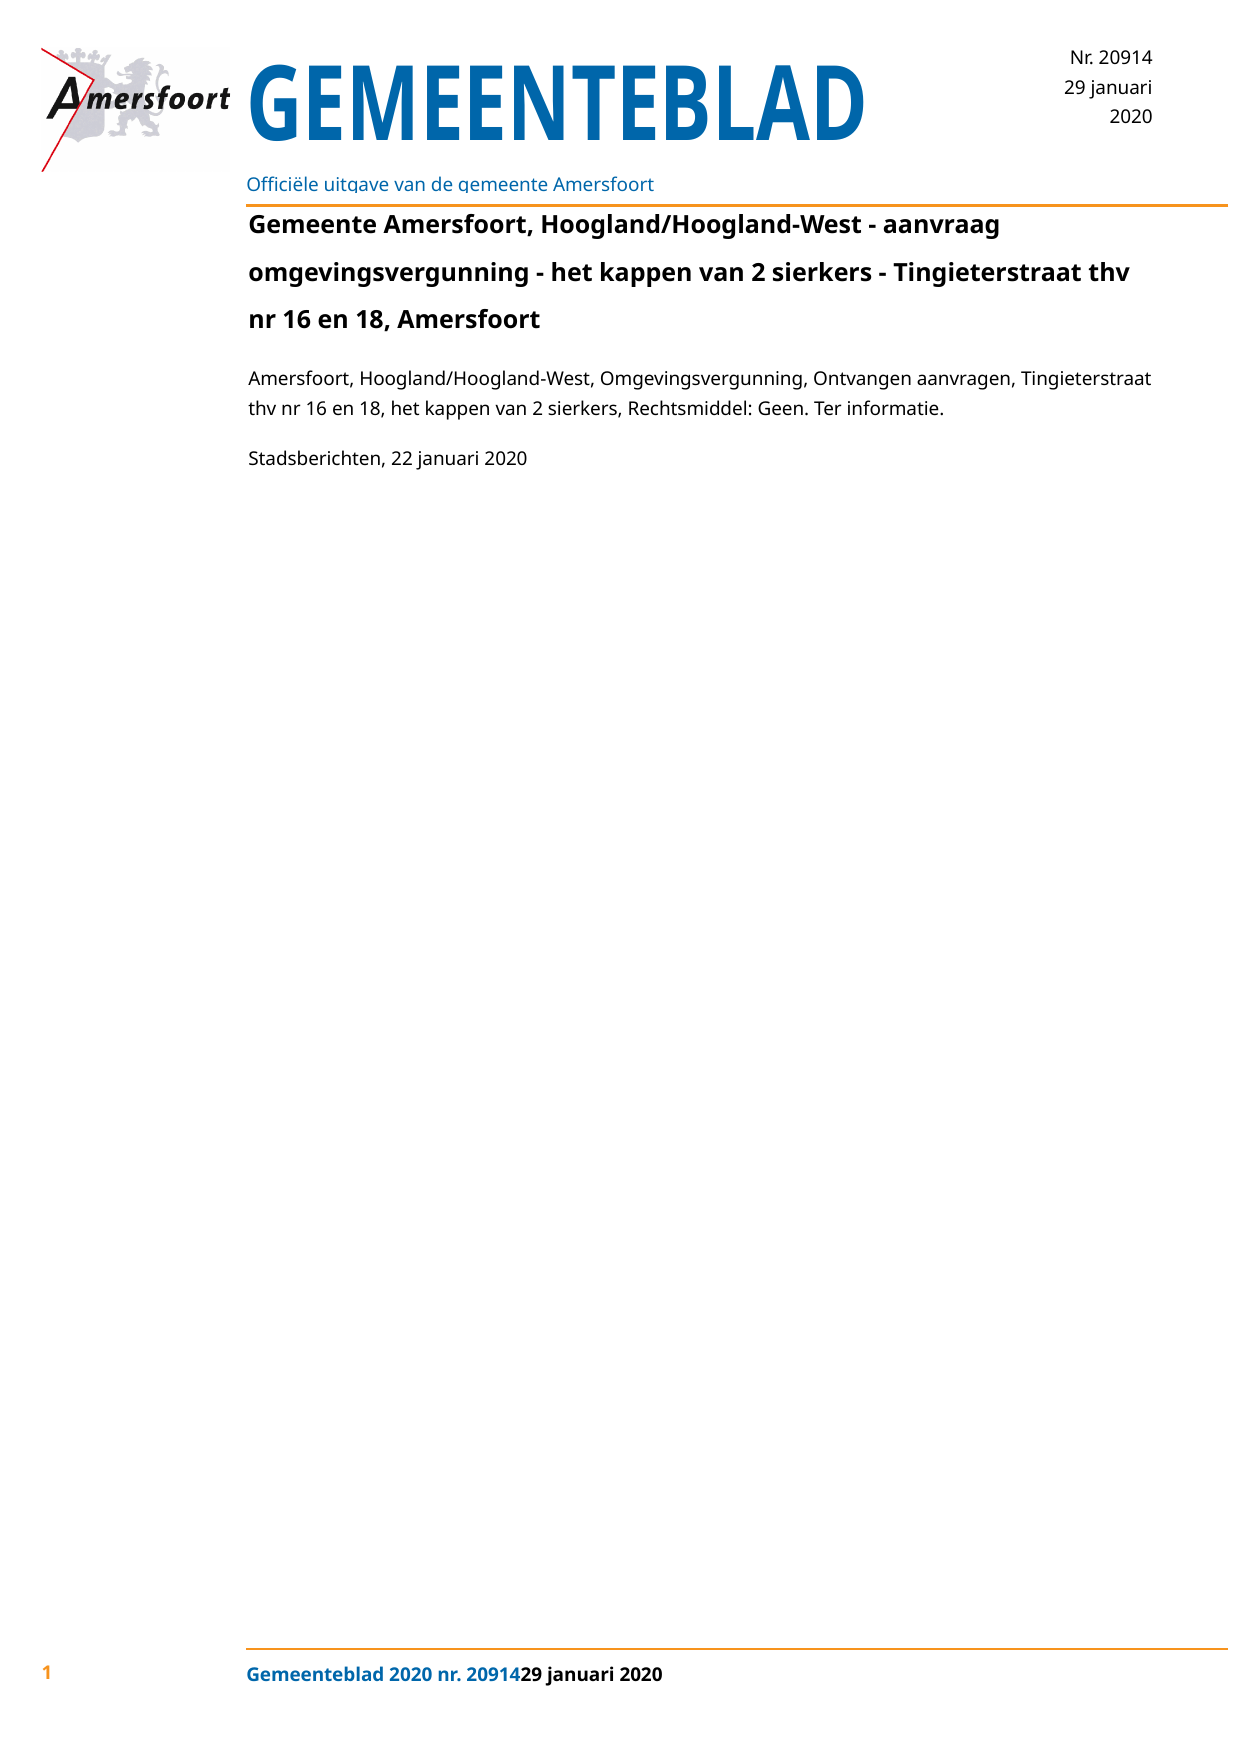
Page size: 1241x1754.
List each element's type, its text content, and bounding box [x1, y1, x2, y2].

text Gemeente Amersfoort, Hoogland/Hoogland-West - aanvraag omgevingsvergunning - het kappen van 2 sierkers - Tingieterstraat thv nr 16 en 18, Amersfoort [248, 207, 1152, 336]
picture [41, 47, 231, 172]
text Amersfoort, Hoogland/Hoogland-West, Omgevingsvergunning, Ontvangen aanvragen, Tingieterstraat thv nr 16 en 18, het kappen van 2 sierkers, Rechtsmiddel: Geen. Ter informatie. [248, 366, 1152, 421]
text Stadsberichten, 22 januari 2020 [248, 446, 1152, 471]
